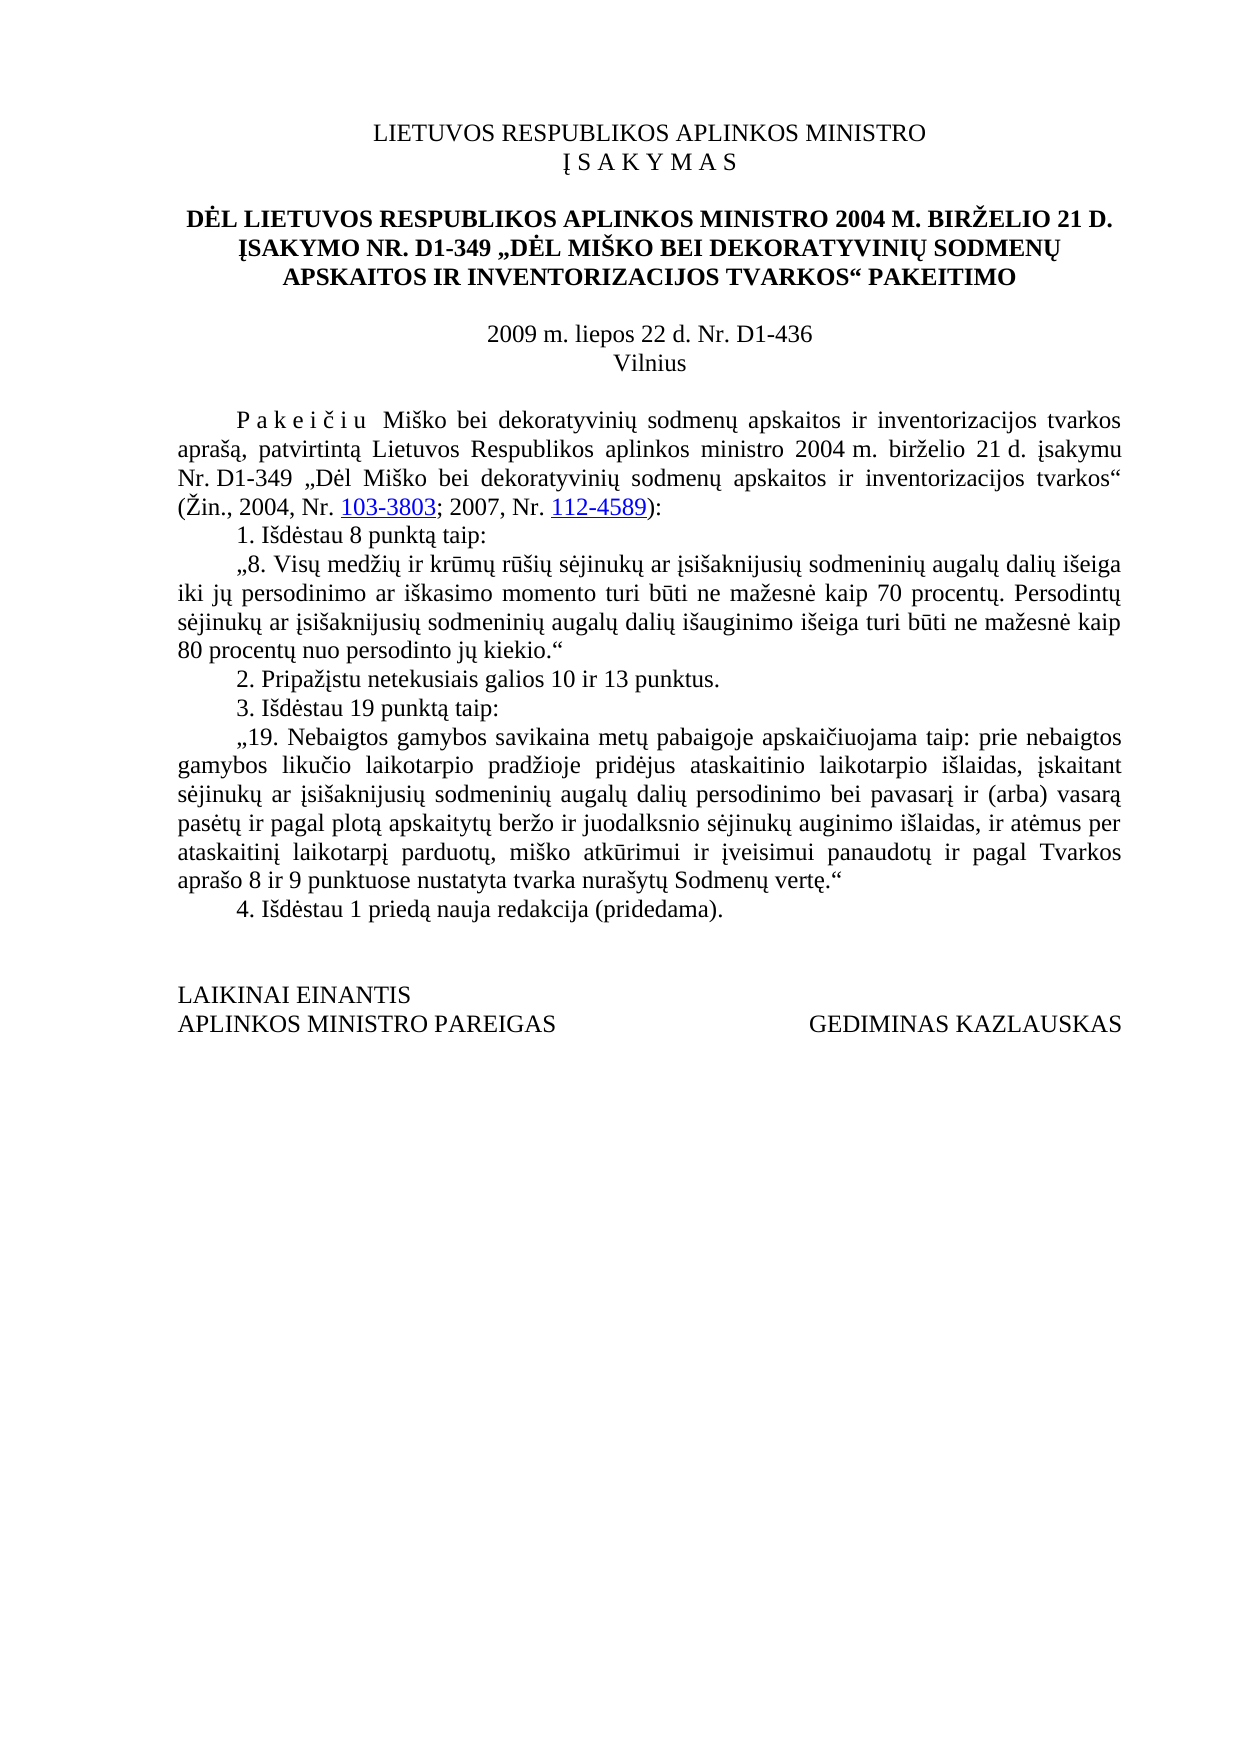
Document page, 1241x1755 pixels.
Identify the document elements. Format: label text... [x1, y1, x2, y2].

text aplinkos ministro pareigas Gediminas Kazlauskas [177, 1009, 1122, 1038]
text Pakeičiu Miško bei dekoratyvinių sodmenų apskaitos ir inventorizacijos tvarkos aprašą, patvirtintą Lietuvos Respublikos aplinkos ministro 2004 m. birželio 21 d. įsakymu Nr. D1-349 „Dėl Miško bei dekoratyvinių sodmenų apskaitos ir inventorizacijos tvarkos“ (Žin., 2004, Nr. 103-3803; 2007, Nr. 112-4589): [177, 406, 1122, 521]
text 3. Išdėstau 19 punktą taip: [177, 693, 1122, 722]
text 4. Išdėstau 1 priedą nauja redakcija (pridedama). [177, 894, 1122, 923]
text „8. Visų medžių ir krūmų rūšių sėjinukų ar įsišaknijusių sodmeninių augalų dalių išeiga iki jų persodinimo ar iškasimo momento turi būti ne mažesnė kaip 70 procentų. Persodintų sėjinukų ar įsišaknijusių sodmeninių augalų dalių išauginimo išeiga turi būti ne mažesnė kaip 80 procentų nuo persodinto jų kiekio.“ [177, 549, 1122, 664]
text 2009 m. liepos 22 d. Nr. D1-436 [177, 319, 1122, 348]
text Vilnius [177, 348, 1122, 377]
text 1. Išdėstau 8 punktą taip: [177, 521, 1122, 549]
text Laikinai einantis [177, 981, 1122, 1009]
text LIETUVOS RESPUBLIKOS APLINKOS MINISTRO [177, 118, 1122, 147]
text 2. Pripažįstu netekusiais galios 10 ir 13 punktus. [177, 664, 1122, 693]
text DĖL LIETUVOS RESPUBLIKOS APLINKOS MINISTRO 2004 M. BIRŽELIO 21 D. ĮSAKYMO Nr. D1-349 „DĖL MIŠKO BEI DEKORATYVINIŲ SODMENŲ APSKAITOS IR INVENTORIZACIJOS TVARKOS“ PAKEITIMO [177, 204, 1122, 291]
text ĮSAKYMAS [177, 147, 1122, 176]
text „19. Nebaigtos gamybos savikaina metų pabaigoje apskaičiuojama taip: prie nebaigtos gamybos likučio laikotarpio pradžioje pridėjus ataskaitinio laikotarpio išlaidas, įskaitant sėjinukų ar įsišaknijusių sodmeninių augalų dalių persodinimo bei pavasarį ir (arba) vasarą pasėtų ir pagal plotą apskaitytų beržo ir juodalksnio sėjinukų auginimo išlaidas, ir atėmus per ataskaitinį laikotarpį parduotų, miško atkūrimui ir įveisimui panaudotų ir pagal Tvarkos aprašo 8 ir 9 punktuose nustatyta tvarka nurašytų Sodmenų vertę.“ [177, 722, 1122, 894]
